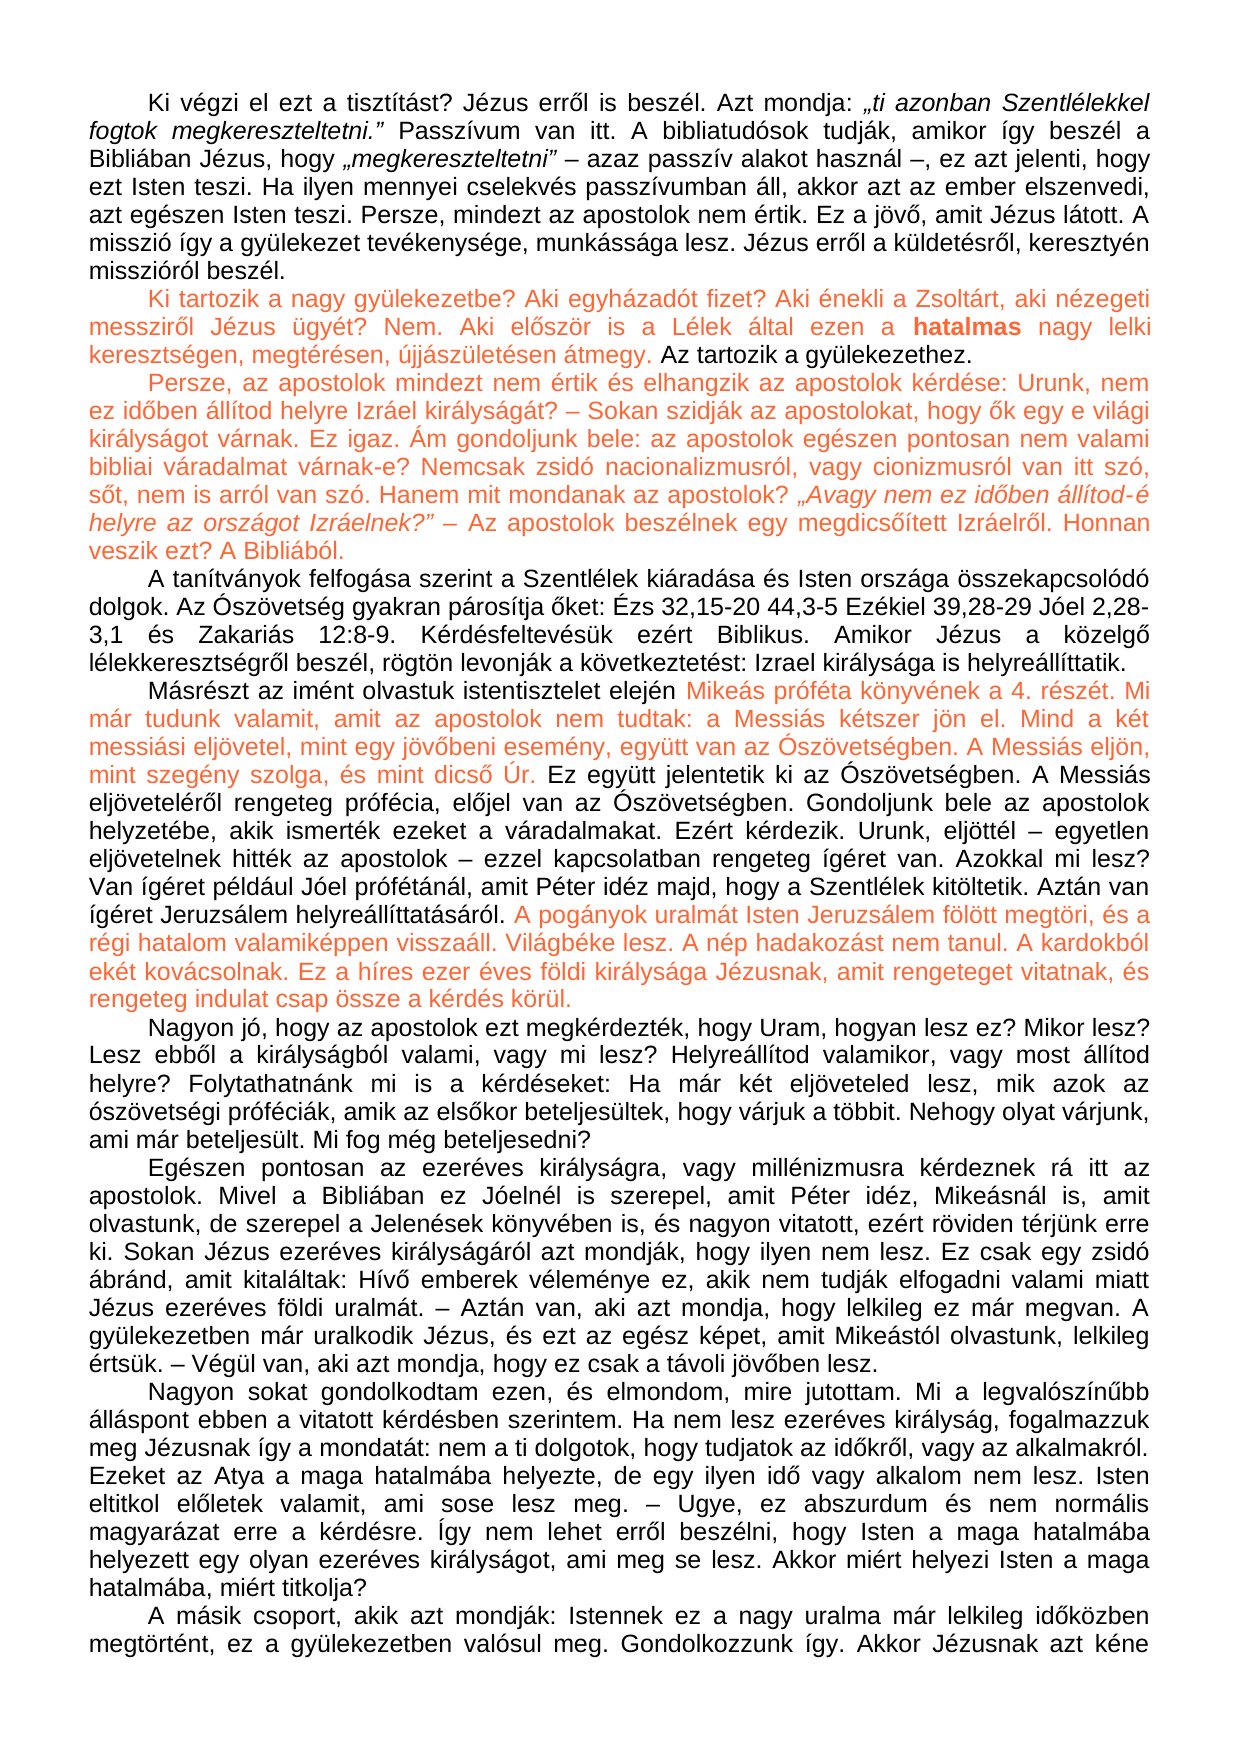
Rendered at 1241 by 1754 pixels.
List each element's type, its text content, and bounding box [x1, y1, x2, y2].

text A tanítványok felfogása szerint a Szentlélek kiáradása és Isten országa összekapcsolódó dolgok. Az Ószövetség gyakran párosítja őket: Ézs 32,15-20 44,3-5 Ezékiel 39,28-29 Jóel 2,28-3,1 és Zakariás 12:8-9. Kérdésfeltevésük ezért Biblikus. Amikor Jézus a közelgő lélekkeresztségről beszél, rögtön levonják a következtetést: Izrael királysága is helyreállíttatik. [88, 565, 1152, 677]
text Ki tartozik a nagy gyülekezetbe? Aki egyházadót fizet? Aki énekli a Zsoltárt, aki nézegeti messziről Jézus ügyét? Nem. Aki először is a Lélek által ezen a hatalmas nagy lelki keresztségen, megtérésen, újjászületésen átmegy. Az tartozik a gyülekezethez. [88, 285, 1152, 369]
text Persze, az apostolok mindezt nem értik és elhangzik az apostolok kérdése: Urunk, nem ez időben állítod helyre Izráel királyságát? – Sokan szidják az apostolokat, hogy ők egy e világi királyságot várnak. Ez igaz. Ám gondoljunk bele: az apostolok egészen pontosan nem valami bibliai váradalmat várnak‑e? Nemcsak zsidó nacionalizmusról, vagy cionizmusról van itt szó, sőt, nem is arról van szó. Hanem mit mondanak az apostolok? „Avagy nem ez időben állítod‑é helyre az országot Izráelnek?” – Az apostolok beszélnek egy megdicsőített Izráelről. Honnan veszik ezt? A Bibliából. [88, 369, 1152, 565]
text Egészen pontosan az ezeréves királyságra, vagy millénizmusra kérdeznek rá itt az apostolok. Mivel a Bibliában ez Jóelnél is szerepel, amit Péter idéz, Mikeásnál is, amit olvastunk, de szerepel a Jelenések könyvében is, és nagyon vitatott, ezért röviden térjünk erre ki. Sokan Jézus ezeréves királyságáról azt mondják, hogy ilyen nem lesz. Ez csak egy zsidó ábránd, amit kitaláltak: Hívő emberek véleménye ez, akik nem tudják elfogadni valami miatt Jézus ezeréves földi uralmát. – Aztán van, aki azt mondja, hogy lelkileg ez már megvan. A gyülekezetben már uralkodik Jézus, és ezt az egész képet, amit Mikeástól olvastunk, lelkileg értsük. – Végül van, aki azt mondja, hogy ez csak a távoli jövőben lesz. [88, 1153, 1152, 1377]
text Ki végzi el ezt a tisztítást? Jézus erről is beszél. Azt mondja: „ti azonban Szentlélekkel fogtok megkereszteltetni.” Passzívum van itt. A bibliatudósok tudják, amikor így beszél a Bibliában Jézus, hogy „megkereszteltetni” – azaz passzív alakot használ –, ez azt jelenti, hogy ezt Isten teszi. Ha ilyen mennyei cselekvés passzívumban áll, akkor azt az ember elszenvedi, azt egészen Isten teszi. Persze, mindezt az apostolok nem értik. Ez a jövő, amit Jézus látott. A misszió így a gyülekezet tevékenysége, munkássága lesz. Jézus erről a küldetésről, keresztyén misszióról beszél. [88, 88, 1152, 285]
text Nagyon jó, hogy az apostolok ezt megkérdezték, hogy Uram, hogyan lesz ez? Mikor lesz? Lesz ebből a királyságból valami, vagy mi lesz? Helyreállítod valamikor, vagy most állítod helyre? Folytathatnánk mi is a kérdéseket: Ha már két eljöveteled lesz, mik azok az ószövetségi próféciák, amik az elsőkor beteljesültek, hogy várjuk a többit. Nehogy olyat várjunk, ami már beteljesült. Mi fog még beteljesedni? [88, 1013, 1152, 1153]
text A másik csoport, akik azt mondják: Istennek ez a nagy uralma már lelkileg időközben megtörtént, ez a gyülekezetben valósul meg. Gondolkozzunk így. Akkor Jézusnak azt kéne [88, 1602, 1152, 1658]
text Másrészt az imént olvastuk istentisztelet elején Mikeás próféta könyvének a 4. részét. Mi már tudunk valamit, amit az apostolok nem tudtak: a Messiás kétszer jön el. Mind a két messiási eljövetel, mint egy jövőbeni esemény, együtt van az Ószövetségben. A Messiás eljön, mint szegény szolga, és mint dicső Úr. Ez együtt jelentetik ki az Ószövetségben. A Messiás eljöveteléről rengeteg prófécia, előjel van az Ószövetségben. Gondoljunk bele az apostolok helyzetébe, akik ismerték ezeket a váradalmakat. Ezért kérdezik. Urunk, eljöttél – egyetlen eljövetelnek hitték az apostolok – ezzel kapcsolatban rengeteg ígéret van. Azokkal mi lesz? Van ígéret például Jóel prófétánál, amit Péter idéz majd, hogy a Szentlélek kitöltetik. Aztán van ígéret Jeruzsálem helyreállíttatásáról. A pogányok uralmát Isten Jeruzsálem fölött megtöri, és a régi hatalom valamiképpen visszaáll. Világbéke lesz. A nép hadakozást nem tanul. A kardokból ekét kovácsolnak. Ez a híres ezer éves földi királysága Jézusnak, amit rengeteget vitatnak, és rengeteg indulat csap össze a kérdés körül. [88, 677, 1152, 1013]
text Nagyon sokat gondolkodtam ezen, és elmondom, mire jutottam. Mi a legvalószínűbb álláspont ebben a vitatott kérdésben szerintem. Ha nem lesz ezeréves királyság, fogalmazzuk meg Jézusnak így a mondatát: nem a ti dolgotok, hogy tudjatok az időkről, vagy az alkalmakról. Ezeket az Atya a maga hatalmába helyezte, de egy ilyen idő vagy alkalom nem lesz. Isten eltitkol előletek valamit, ami sose lesz meg. – Ugye, ez abszurdum és nem normális magyarázat erre a kérdésre. Így nem lehet erről beszélni, hogy Isten a maga hatalmába helyezett egy olyan ezeréves királyságot, ami meg se lesz. Akkor miért helyezi Isten a maga hatalmába, miért titkolja? [88, 1377, 1152, 1602]
